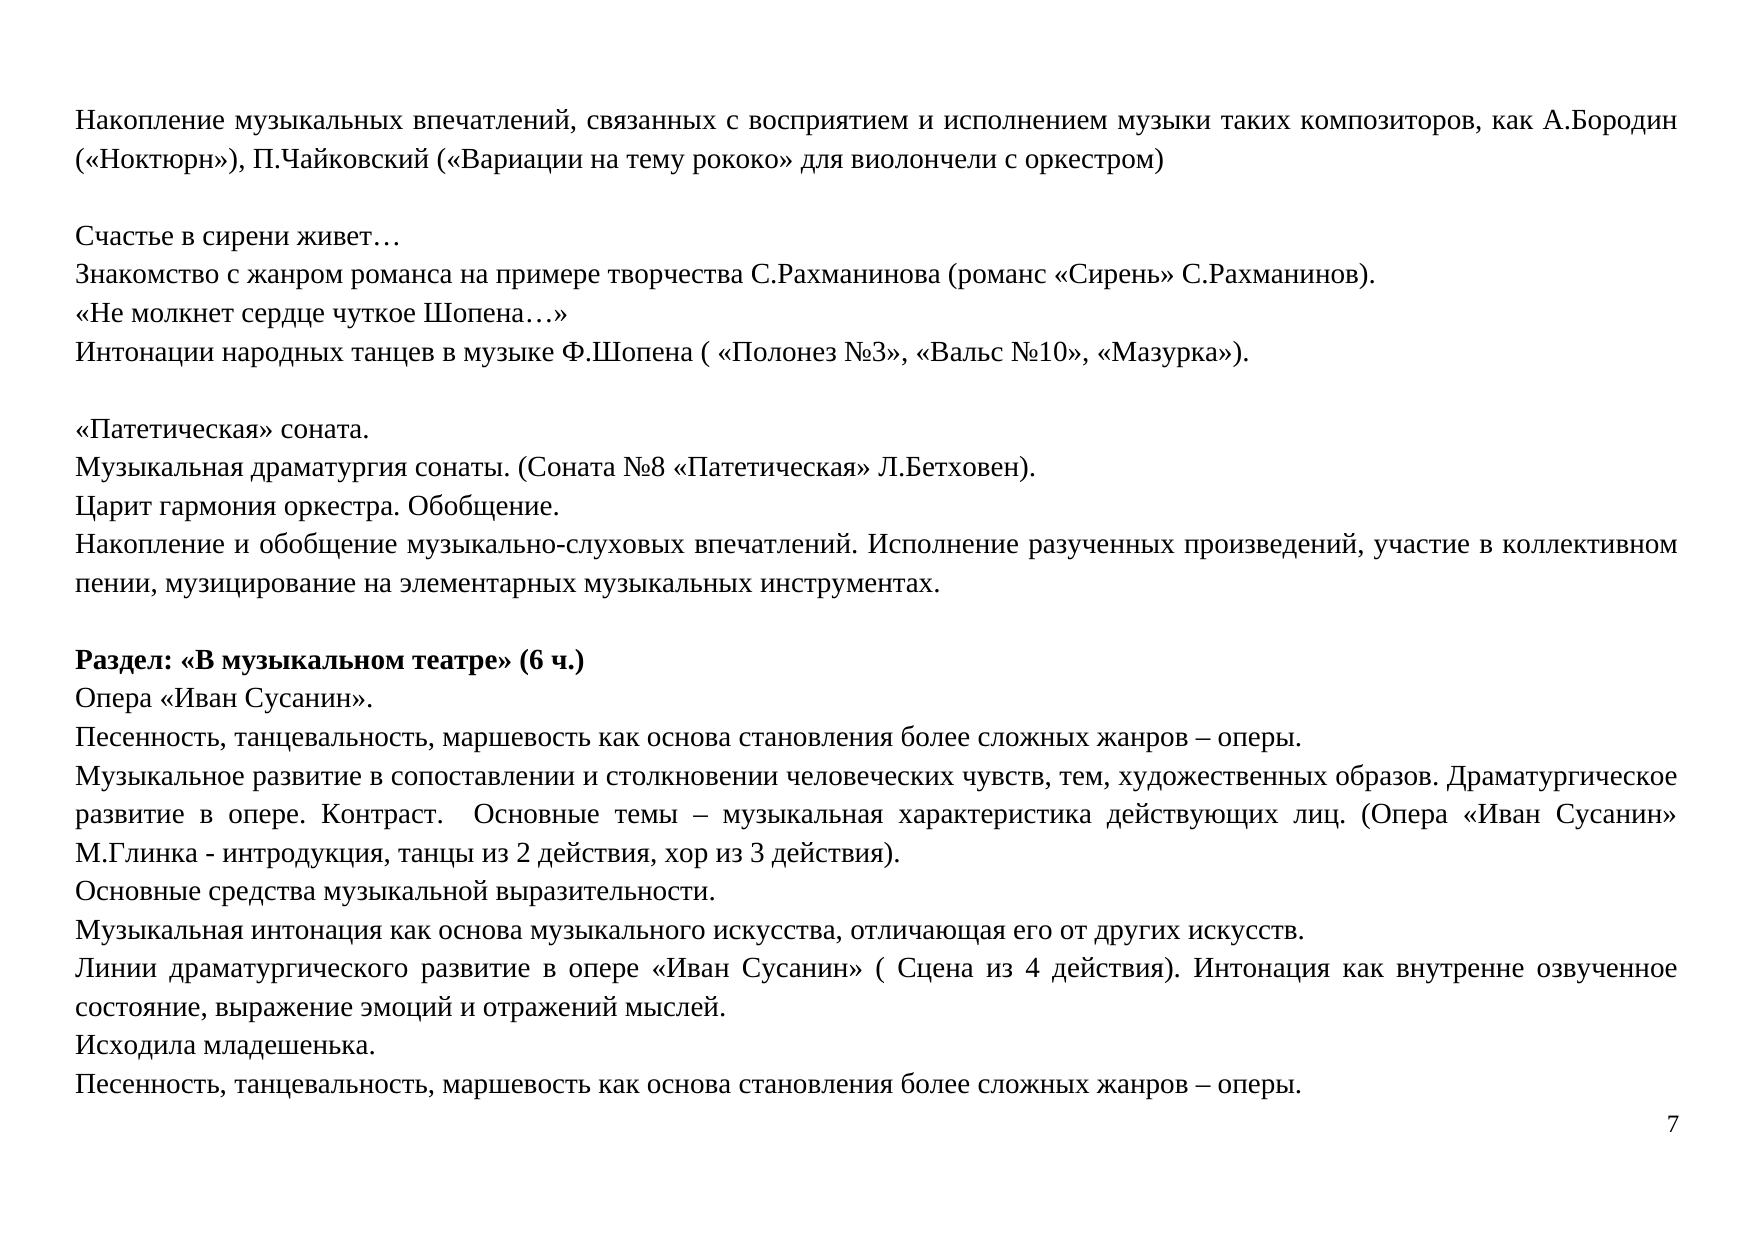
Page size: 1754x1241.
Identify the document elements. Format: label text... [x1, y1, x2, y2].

text Знакомство с жанром романса на примере творчества С.Рахманинова (романс «Сирень» С.Рахманинов). [75, 257, 1679, 290]
text Линии драматургического развитие в опере «Иван Сусанин» ( Сцена из 4 действия). Интонация как внутренне озвученное состояние, выражение эмоций и отражений мыслей. [75, 950, 1679, 1022]
text «Патетическая» соната. [75, 411, 1679, 444]
text Исходила младешенька. [75, 1027, 1679, 1061]
text Основные средства музыкальной выразительности. [75, 873, 1679, 907]
text Накопление и обобщение музыкально-слуховых впечатлений. Исполнение разученных произведений, участие в коллективном пении, музицирование на элементарных музыкальных инструментах. [75, 526, 1679, 598]
text «Не молкнет сердце чуткое Шопена…» [75, 295, 1679, 329]
text Песенность, танцевальность, маршевость как основа становления более сложных жанров – оперы. [75, 1066, 1679, 1099]
text Раздел: «В музыкальном театре» (6 ч.) [75, 642, 1679, 676]
text Накопление музыкальных впечатлений, связанных с восприятием и исполнением музыки таких композиторов, как А.Бородин («Ноктюрн»), П.Чайковский («Вариации на тему рококо» для виолончели с оркестром) [75, 102, 1679, 174]
text Музыкальная интонация как основа музыкального искусства, отличающая его от других искусств. [75, 912, 1679, 945]
text Музыкальная драматургия сонаты. (Соната №8 «Патетическая» Л.Бетховен). [75, 449, 1679, 483]
text Песенность, танцевальность, маршевость как основа становления более сложных жанров – оперы. [75, 719, 1679, 753]
text Опера «Иван Сусанин». [75, 681, 1679, 714]
text Музыкальное развитие в сопоставлении и столкновении человеческих чувств, тем, художественных образов. Драматургическое развитие в опере. Контраст. Основные темы – музыкальная характеристика действующих лиц. (Опера «Иван Сусанин» М.Глинка - интродукция, танцы из 2 действия, хор из 3 действия). [75, 758, 1679, 868]
text Интонации народных танцев в музыке Ф.Шопена ( «Полонез №3», «Вальс №10», «Мазурка»). [75, 334, 1679, 367]
text Царит гармония оркестра. Обобщение. [75, 488, 1679, 521]
text Счастье в сирени живет… [75, 218, 1679, 252]
